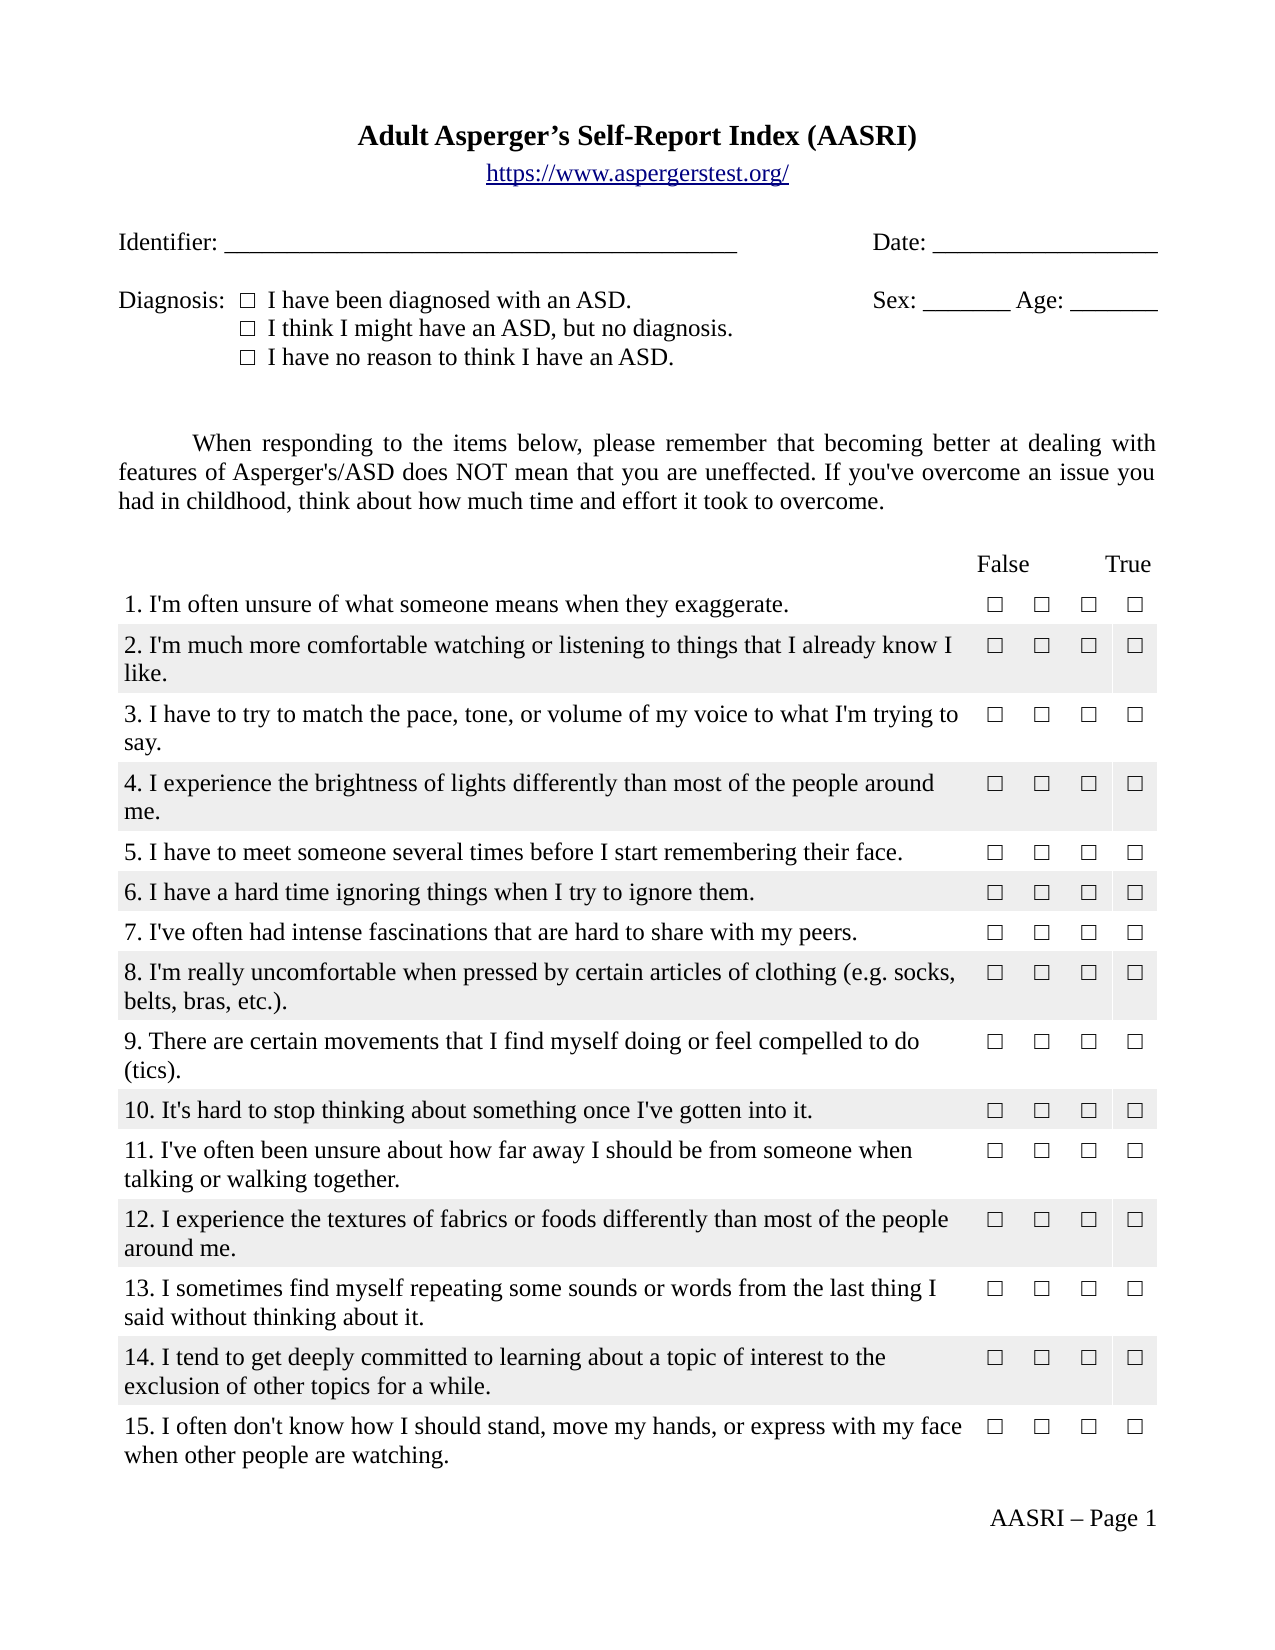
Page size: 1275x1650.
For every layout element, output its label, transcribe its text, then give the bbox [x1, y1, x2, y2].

table_cell 5. I have to meet someone several times before I start remembering their face. [118, 831, 971, 871]
table_cell □ [1113, 911, 1157, 951]
table_cell □ [1113, 1268, 1157, 1336]
table_cell □ [1065, 951, 1112, 1020]
table_cell □ [1113, 762, 1157, 831]
table_cell □ I have no reason to think I have an ASD. [240, 342, 820, 371]
table_cell □ [1065, 624, 1112, 693]
table_cell □ [971, 693, 1019, 762]
table_cell □ [1065, 1020, 1112, 1089]
table_cell □ [1019, 1020, 1065, 1089]
table_cell □ [971, 584, 1019, 624]
table_cell □ [1113, 693, 1157, 762]
table_cell □ [1065, 762, 1112, 831]
table_header Date: __________________ [820, 227, 1158, 256]
table_cell □ [1019, 584, 1065, 624]
table_cell 12. I experience the textures of fabrics or foods differently than most of the people around me. [118, 1199, 971, 1267]
table_cell □ [1113, 1089, 1157, 1129]
table_cell □ [1019, 624, 1065, 693]
table_cell □ [1019, 693, 1065, 762]
table_cell □ [1113, 951, 1157, 1020]
table_cell Diagnosis: [118, 285, 240, 313]
table_cell □ [971, 624, 1019, 693]
table_cell □ [971, 831, 1019, 871]
table_cell □ [1019, 762, 1065, 831]
table_cell 7. I've often had intense fascinations that are hard to share with my peers. [118, 911, 971, 951]
table_cell □ [1113, 1199, 1157, 1267]
table_cell □ [1019, 1336, 1065, 1405]
table_cell □ [971, 762, 1019, 831]
table_cell 9. There are certain movements that I find myself doing or feel compelled to do (tics). [118, 1020, 971, 1089]
table_cell □ [971, 1130, 1019, 1198]
table_cell □ [1019, 871, 1065, 911]
table_cell 11. I've often been unsure about how far away I should be from someone when talking or walking together. [118, 1130, 971, 1198]
table_header [118, 544, 971, 584]
table_cell 1. I'm often unsure of what someone means when they exaggerate. [118, 584, 971, 624]
table_cell 10. It's hard to stop thinking about something once I've gotten into it. [118, 1089, 971, 1129]
table_cell □ [1113, 624, 1157, 693]
table_cell [820, 342, 1158, 371]
table_cell □ [971, 1199, 1019, 1267]
table_cell [118, 314, 240, 342]
table_cell □ [1065, 584, 1112, 624]
table_cell □ [1019, 1130, 1065, 1198]
table_cell □ I think I might have an ASD, but no diagnosis. [240, 314, 820, 342]
table_cell □ [971, 1405, 1019, 1474]
table_cell □ [971, 871, 1019, 911]
table_cell □ [971, 1020, 1019, 1089]
table_cell 6. I have a hard time ignoring things when I try to ignore them. [118, 871, 971, 911]
table_cell □ [1019, 1268, 1065, 1336]
table_cell 14. I tend to get deeply committed to learning about a topic of interest to the exclusion of other topics for a while. [118, 1336, 971, 1405]
text When responding to the items below, please remember that becoming better at dealing with features of Asperger's/ASD does NOT mean that you are uneffected. If you've overcome an issue you had in childhood, think about how much time and effort it took to overcome. [118, 428, 1157, 515]
table_cell □ [1019, 1089, 1065, 1129]
table_cell 13. I sometimes find myself repeating some sounds or words from the last thing I said without thinking about it. [118, 1268, 971, 1336]
table_cell □ [1113, 871, 1157, 911]
table_cell □ [1113, 1130, 1157, 1198]
text Adult Asperger’s Self-Report Index (AASRI) [118, 118, 1157, 152]
table_cell □ [971, 1268, 1019, 1336]
table_cell 3. I have to try to match the pace, tone, or volume of my voice to what I'm trying to say. [118, 693, 971, 762]
table_cell □ [1065, 1130, 1112, 1198]
table_cell □ [1113, 1405, 1157, 1474]
table_cell □ [1065, 1405, 1112, 1474]
table_cell □ [1065, 1336, 1112, 1405]
table_header Identifier: _________________________________________ [118, 227, 820, 256]
table_cell □ [1019, 951, 1065, 1020]
table_cell □ [1065, 831, 1112, 871]
table_cell 8. I'm really uncomfortable when pressed by certain articles of clothing (e.g. socks, belts, bras, etc.). [118, 951, 971, 1020]
table_cell □ [1065, 1089, 1112, 1129]
table_cell □ [971, 911, 1019, 951]
table_cell 15. I often don't know how I should stand, move my hands, or express with my face when other people are watching. [118, 1405, 971, 1474]
table_cell □ [1065, 1199, 1112, 1267]
table_cell [820, 256, 1158, 285]
table_cell □ [1113, 1020, 1157, 1089]
table_cell □ [971, 1089, 1019, 1129]
table_cell □ [1065, 911, 1112, 951]
text https://www.aspergerstest.org/ [118, 158, 1157, 187]
table_cell □ [971, 951, 1019, 1020]
table_cell 2. I'm much more comfortable watching or listening to things that I already know I like. [118, 624, 971, 693]
table_header True [1065, 544, 1157, 584]
table_cell [820, 314, 1158, 342]
table_cell □ [971, 1336, 1019, 1405]
table_cell □ [1019, 1405, 1065, 1474]
table_cell □ [1113, 831, 1157, 871]
table_cell [118, 256, 240, 285]
table_header False [971, 544, 1065, 584]
table_cell □ [1065, 871, 1112, 911]
table_cell □ [1113, 584, 1157, 624]
table_cell □ [1065, 1268, 1112, 1336]
table_cell □ [1065, 693, 1112, 762]
table_cell □ [1113, 1336, 1157, 1405]
table_cell [240, 256, 820, 285]
table_cell 4. I experience the brightness of lights differently than most of the people around me. [118, 762, 971, 831]
table_cell □ [1019, 1199, 1065, 1267]
table_cell [118, 342, 240, 371]
table_cell □ [1019, 911, 1065, 951]
table_cell □ I have been diagnosed with an ASD. [240, 285, 820, 313]
table_cell □ [1019, 831, 1065, 871]
table_cell Sex: _______ Age: _______ [820, 285, 1158, 313]
